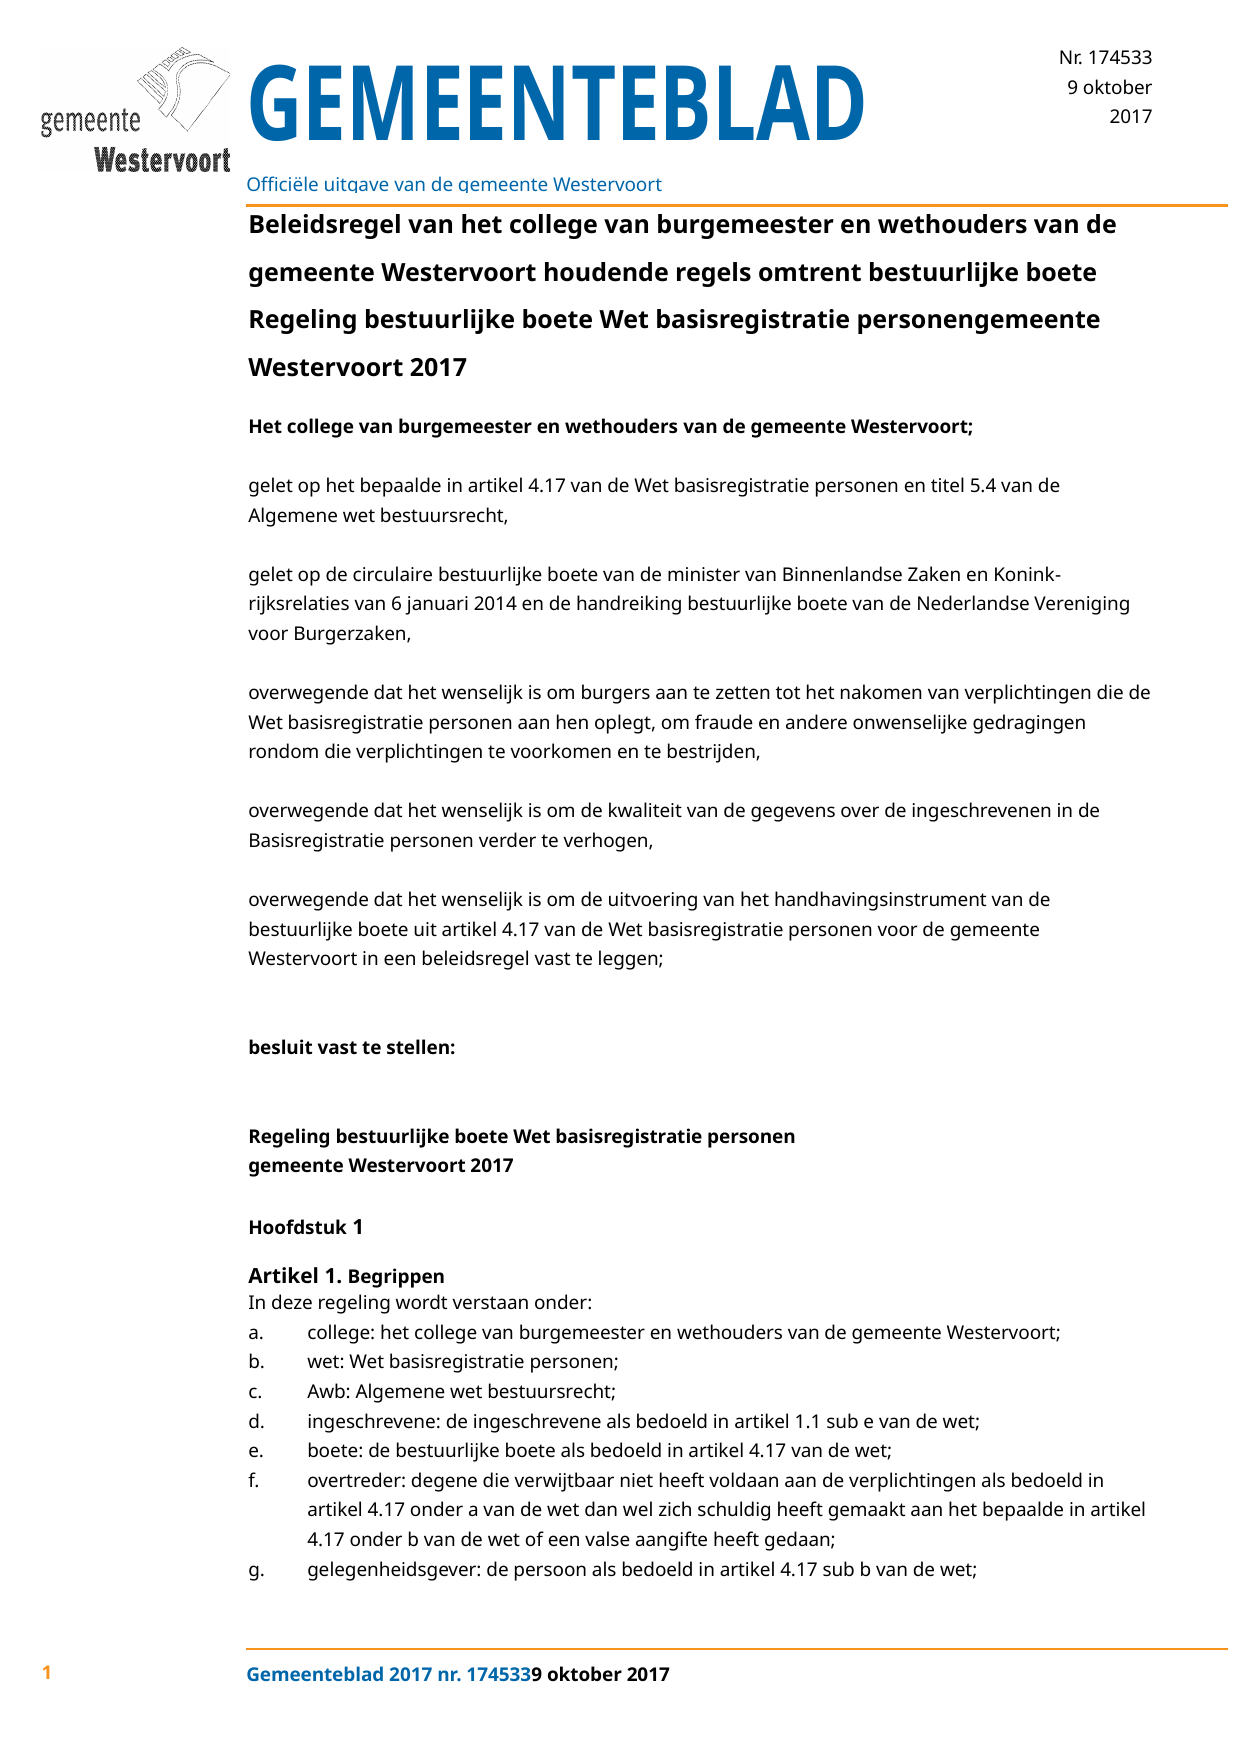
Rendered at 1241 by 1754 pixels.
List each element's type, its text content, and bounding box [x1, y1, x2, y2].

list wet: Wet basisregistratie personen; [248, 1349, 1152, 1374]
text overwegende dat het wenselijk is om de kwaliteit van de gegevens over de ingeschrevenen in de Basisregistratie personen verder te verhogen, [248, 798, 1152, 853]
text In deze regeling wordt verstaan onder: [248, 1289, 1152, 1315]
text Artikel 1. Begrippen [248, 1261, 1152, 1289]
list boete: de bestuurlijke boete als bedoeld in artikel 4.17 van de wet; [248, 1437, 1152, 1463]
list gelegenheidsgever: de persoon als bedoeld in artikel 4.17 sub b van de wet; [248, 1556, 1152, 1582]
list overtreder: degene die verwijtbaar niet heeft voldaan aan de verplichtingen als bedoeld in artikel 4.17 onder a van de wet dan wel zich schuldig heeft gemaakt aan het bepaalde in artikel 4.17 onder b van de wet of een valse aangifte heeft gedaan; [248, 1467, 1152, 1552]
text gelet op het bepaalde in artikel 4.17 van de Wet basisregistratie personen en titel 5.4 van de Algemene wet bestuursrecht, [248, 472, 1152, 528]
text overwegende dat het wenselijk is om burgers aan te zetten tot het nakomen van verplichtingen die de Wet basisregistratie personen aan hen oplegt, om fraude en andere onwenselijke gedragingen rondom die verplichtingen te voorkomen en te bestrijden, [248, 679, 1152, 764]
list Awb: Algemene wet bestuursrecht; [248, 1378, 1152, 1404]
list college: het college van burgemeester en wethouders van de gemeente Westervoort; [248, 1319, 1152, 1345]
text besluit vast te stellen: [248, 1034, 1152, 1060]
picture [41, 47, 231, 172]
text overwegende dat het wenselijk is om de uitvoering van het handhavingsinstrument van de bestuurlijke boete uit artikel 4.17 van de Wet basisregistratie personen voor de gemeente Westervoort in een beleidsregel vast te leggen; [248, 886, 1152, 971]
text Het college van burgemeester en wethouders van de gemeente Westervoort; [248, 413, 1152, 439]
text gemeente Westervoort 2017 [248, 1153, 1152, 1178]
text Hoofdstuk 1 [248, 1212, 1152, 1240]
text gelet op de circulaire bestuurlijke boete van de minister van Binnenlandse Zaken en Konink­rijksrelaties van 6 januari 2014 en de handreiking bestuurlijke boete van de Nederlandse Vereniging voor Burgerzaken, [248, 561, 1152, 646]
list ingeschrevene: de ingeschrevene als bedoeld in artikel 1.1 sub e van de wet; [248, 1408, 1152, 1434]
text Regeling bestuurlijke boete Wet basisregistratie personen [248, 1123, 1152, 1149]
text Beleidsregel van het college van burgemeester en wethouders van de gemeente Westervoort houdende regels omtrent bestuurlijke boete Regeling bestuurlijke boete Wet basisregistratie personengemeente Westervoort 2017 [248, 207, 1152, 384]
